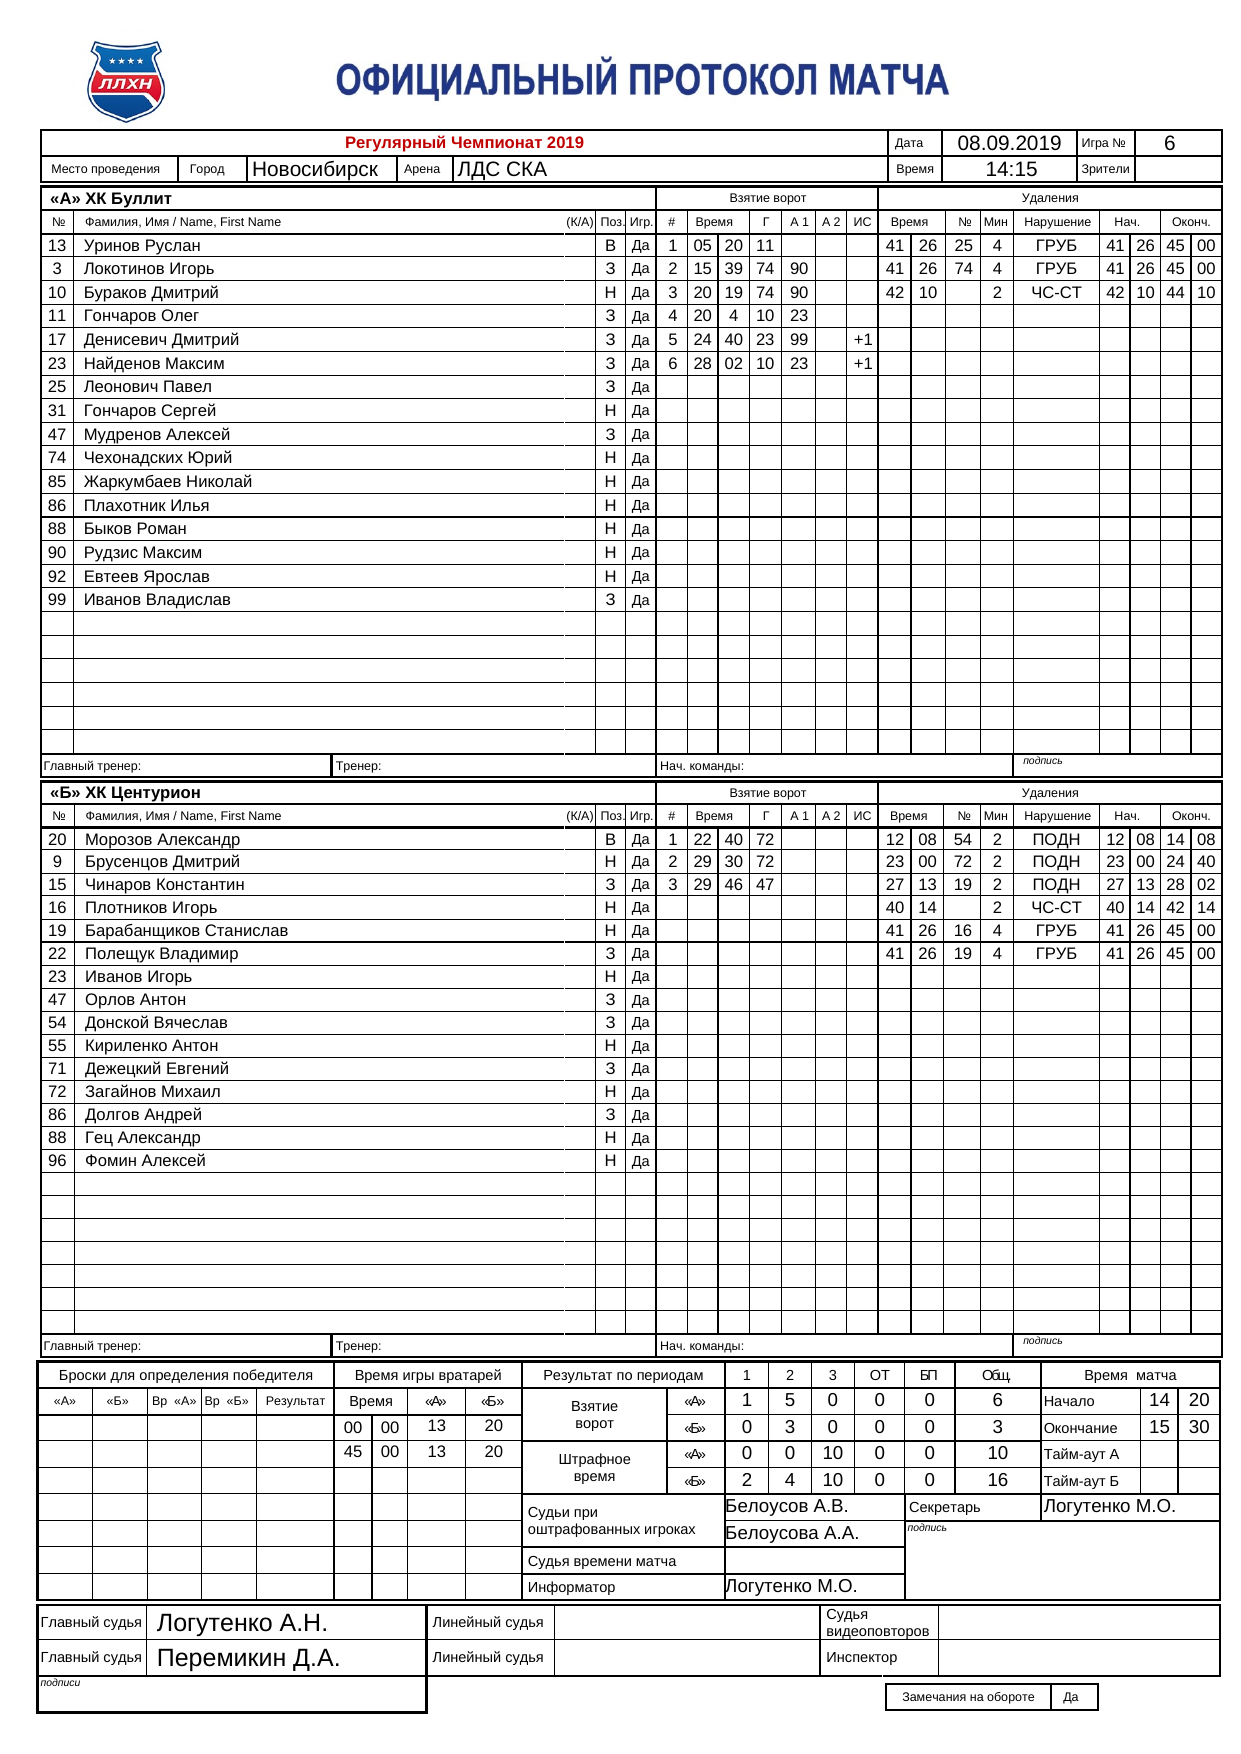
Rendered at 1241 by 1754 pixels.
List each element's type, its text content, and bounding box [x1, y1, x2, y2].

table_cell Взятие ворот [523, 1389, 666, 1440]
table_cell 26 [1131, 943, 1160, 964]
table_cell [816, 850, 846, 872]
table_cell [148, 1441, 201, 1467]
table_cell [596, 1288, 625, 1310]
table_cell [42, 612, 73, 634]
table_cell [719, 920, 749, 941]
table_cell Рудзис Максим [74, 541, 564, 564]
table_cell Тайм-аут Б [1042, 1468, 1140, 1493]
table_cell Дежецкий Евгений [75, 1058, 564, 1079]
table_cell [1014, 446, 1099, 469]
table_cell 00 [373, 1416, 407, 1440]
table_cell [42, 1242, 74, 1264]
table_cell А 2 [816, 211, 846, 233]
table_cell [74, 612, 564, 634]
table_cell 40 [879, 896, 910, 918]
table_cell [946, 328, 980, 351]
table_cell 10 [1131, 281, 1160, 303]
table_cell Главный судья [39, 1606, 146, 1639]
table_cell 45 [1161, 257, 1190, 280]
table_cell [719, 1265, 749, 1287]
table_cell [750, 636, 781, 658]
table_cell 74 [750, 281, 781, 303]
table_cell [1179, 1468, 1219, 1493]
table_header 2 [769, 1363, 811, 1387]
table_cell [912, 612, 945, 634]
table_cell [719, 683, 749, 706]
table_cell [782, 1242, 815, 1264]
table_cell [1131, 1058, 1160, 1079]
table_cell 22 [688, 829, 717, 849]
table_cell 88 [42, 1127, 74, 1149]
table_cell [750, 376, 781, 398]
table_cell [847, 1196, 877, 1218]
table_cell [565, 920, 595, 941]
table_cell З [596, 376, 625, 398]
table_cell [726, 1548, 904, 1573]
table_cell [1100, 1196, 1129, 1218]
table_cell 45 [1161, 920, 1190, 941]
table_cell [93, 1416, 147, 1440]
table_cell [782, 1012, 815, 1033]
table_cell [946, 636, 980, 658]
table_cell [74, 707, 564, 729]
table_cell 00 [373, 1441, 407, 1467]
table_cell [1100, 1150, 1129, 1172]
table_cell [847, 1127, 877, 1149]
table_cell [847, 896, 877, 918]
table_cell [946, 588, 980, 611]
table_cell [565, 1035, 595, 1057]
table_cell [879, 494, 910, 516]
table_cell Донской Вячеслав [75, 1012, 564, 1033]
table_cell [657, 730, 687, 753]
table_cell Морозов Александр [75, 829, 564, 849]
table_cell [816, 707, 846, 729]
table_cell [912, 1265, 943, 1287]
table_cell [39, 1521, 92, 1546]
table_cell [1131, 1242, 1160, 1264]
table_cell [1192, 305, 1221, 327]
table_cell [1192, 1219, 1221, 1241]
table_cell 0 [855, 1415, 904, 1440]
table_cell [847, 1104, 877, 1126]
table_cell [1014, 966, 1099, 987]
table_cell 27 [1100, 874, 1129, 895]
table_cell Да [626, 943, 655, 964]
table_cell [816, 636, 846, 658]
table_cell [1161, 494, 1190, 516]
table_cell [946, 565, 980, 587]
table_cell [565, 235, 595, 256]
table_cell [1192, 565, 1221, 587]
table_cell [944, 1081, 980, 1103]
table_header «А» ХК Буллит [42, 188, 655, 209]
table_cell [626, 1196, 655, 1218]
table_cell 0 [726, 1415, 768, 1440]
table_cell 26 [912, 943, 943, 964]
table_cell [981, 1265, 1013, 1287]
table_cell [912, 730, 945, 753]
table_cell 90 [782, 281, 815, 303]
table_cell 74 [42, 446, 73, 469]
table_cell [944, 1265, 980, 1287]
table_cell [816, 943, 846, 964]
table_cell [816, 730, 846, 753]
table_cell [626, 1288, 655, 1310]
table_cell [688, 989, 717, 1011]
table_cell [944, 1288, 980, 1310]
table_cell 72 [750, 850, 781, 872]
table_cell 4 [981, 235, 1013, 256]
table_cell 54 [944, 829, 980, 849]
table_cell Секретарь [906, 1495, 1040, 1520]
table_cell [626, 730, 655, 753]
table_cell 24 [688, 328, 717, 351]
table_cell [148, 1468, 201, 1493]
table_cell [688, 1012, 717, 1033]
table_cell 74 [750, 257, 781, 280]
table_cell Нач. команды: [657, 1335, 1012, 1356]
table_cell [879, 1288, 910, 1310]
table_cell [719, 966, 749, 987]
table_cell [1131, 1288, 1160, 1310]
table_cell подпись [1014, 1335, 1221, 1356]
table_cell [847, 636, 877, 658]
table_cell [688, 470, 717, 493]
table_cell [688, 730, 717, 753]
table_cell З [596, 874, 625, 895]
table_cell [879, 659, 910, 682]
table_cell [1192, 636, 1221, 658]
table_cell [879, 518, 910, 540]
table_cell [42, 659, 73, 682]
table_cell [750, 1288, 781, 1310]
table_cell [657, 612, 687, 634]
table_cell 90 [42, 541, 73, 564]
table_cell Логутенко М.О. [1042, 1495, 1219, 1520]
table_header 6 [1136, 131, 1221, 155]
table_cell [879, 352, 910, 374]
table_cell [879, 565, 910, 587]
table_cell [1161, 588, 1190, 611]
table_cell 3 [657, 281, 687, 303]
table_cell 4 [657, 305, 687, 327]
table_header ОТ [855, 1363, 904, 1387]
table_cell [688, 1196, 717, 1218]
table_cell [912, 966, 943, 987]
table_cell [912, 1104, 943, 1126]
table_cell 13 [1131, 874, 1160, 895]
table_cell [912, 1058, 943, 1079]
table_cell [688, 1173, 717, 1195]
table_cell 86 [42, 494, 73, 516]
table_cell [750, 943, 781, 964]
table_cell [816, 683, 846, 706]
table_cell [565, 850, 595, 872]
table_cell 12 [1100, 829, 1129, 849]
table_cell [946, 541, 980, 564]
table_cell [565, 470, 595, 493]
table_cell [657, 1173, 687, 1195]
table_cell [1161, 966, 1190, 987]
table_cell [1100, 1242, 1129, 1264]
table_cell [657, 1219, 687, 1241]
table_cell [879, 730, 910, 753]
table_cell [847, 1035, 877, 1057]
table_cell [944, 989, 980, 1011]
table_cell 25 [946, 235, 980, 256]
table_cell [1014, 565, 1099, 587]
table_cell [1100, 730, 1129, 753]
table_cell 20 [1179, 1389, 1219, 1413]
table_cell [1131, 1104, 1160, 1126]
table_cell [879, 541, 910, 564]
table_cell [657, 1058, 687, 1079]
table_cell [782, 636, 815, 658]
table_cell [657, 1265, 687, 1287]
table_cell 13 [42, 235, 73, 256]
table_cell [750, 1311, 781, 1333]
table_cell [981, 565, 1013, 587]
table_cell [688, 446, 717, 469]
table_cell [719, 1104, 749, 1126]
table_cell [1179, 1441, 1219, 1467]
table_cell [981, 423, 1013, 445]
table_cell Окончание [1042, 1415, 1140, 1440]
table_cell «А» [668, 1389, 724, 1413]
table_cell [42, 730, 73, 753]
table_cell [782, 1150, 815, 1172]
table_cell 41 [1100, 235, 1129, 256]
table_header Время матча [1042, 1363, 1219, 1387]
table_cell [257, 1494, 333, 1520]
table_cell [596, 1173, 625, 1195]
table_cell [657, 470, 687, 493]
table_cell [847, 541, 877, 564]
table_cell [782, 235, 815, 256]
table_cell [657, 1150, 687, 1172]
table_cell [847, 1173, 877, 1195]
table_cell [939, 1606, 1219, 1639]
table_cell [782, 612, 815, 634]
table_cell [1100, 636, 1129, 658]
table_cell [782, 470, 815, 493]
table_cell [946, 707, 980, 729]
table_cell [719, 1150, 749, 1172]
table_cell [1192, 518, 1221, 540]
table_cell 00 [1192, 257, 1221, 280]
table_cell [912, 1311, 943, 1333]
table_cell [912, 565, 945, 587]
table_cell 4 [981, 943, 1013, 964]
table_cell 19 [944, 874, 980, 895]
table_cell [883, 1677, 1220, 1681]
table_cell 6 [657, 352, 687, 374]
table_cell Н [596, 850, 625, 872]
table_cell [981, 328, 1013, 351]
table_cell Инспектор [821, 1640, 938, 1675]
table_cell [719, 707, 749, 729]
table_cell [1014, 470, 1099, 493]
table_cell [816, 494, 846, 516]
table_cell Штрафное время [523, 1442, 666, 1493]
table_cell [847, 423, 877, 445]
table_cell [1161, 1058, 1190, 1079]
table_cell [879, 423, 910, 445]
table_cell 3 [956, 1415, 1040, 1440]
table_cell Судьи при оштрафованных игроках [523, 1495, 724, 1546]
table_cell [657, 1196, 687, 1218]
table_cell [1100, 376, 1129, 398]
table_cell [148, 1521, 201, 1546]
table_cell [1161, 1242, 1190, 1264]
table_cell 0 [769, 1442, 811, 1467]
table_cell Поз. [596, 805, 625, 826]
table_cell Н [596, 281, 625, 303]
table_cell Да [626, 565, 655, 587]
table_cell [1141, 1468, 1177, 1493]
table_cell ПОДН [1014, 829, 1099, 849]
table_cell 99 [782, 328, 815, 351]
table_cell Да [626, 399, 655, 422]
table_cell [981, 376, 1013, 398]
table_cell 20 [466, 1416, 521, 1440]
table_cell Полещук Владимир [75, 943, 564, 964]
table_cell [688, 707, 717, 729]
table_cell [816, 1196, 846, 1218]
table_cell [1100, 659, 1129, 682]
table_cell [719, 1058, 749, 1079]
table_cell [879, 1196, 910, 1218]
table_cell 0 [905, 1468, 954, 1493]
table_cell Да [626, 896, 655, 918]
table_cell [1192, 1196, 1221, 1218]
table_cell 2 [657, 850, 687, 872]
table_cell [1192, 1311, 1221, 1333]
table_cell [1100, 1104, 1129, 1126]
table_cell [816, 565, 846, 587]
table_cell [1192, 470, 1221, 493]
table_cell [847, 612, 877, 634]
table_cell Да [626, 470, 655, 493]
table_cell 26 [1131, 920, 1160, 941]
table_cell [944, 1242, 980, 1264]
table_cell [39, 1547, 92, 1573]
table_cell [816, 1219, 846, 1241]
table_cell [688, 636, 717, 658]
table_cell [1161, 1127, 1190, 1149]
table_header Дата [889, 131, 941, 155]
table_cell +1 [847, 352, 877, 374]
table_cell [1131, 1265, 1160, 1287]
table_cell [688, 683, 717, 706]
table_cell ИС [847, 805, 877, 826]
table_cell [1161, 707, 1190, 729]
table_cell Нарушение [1014, 805, 1099, 826]
table_cell [782, 1288, 815, 1310]
table_cell [335, 1494, 371, 1520]
table_cell [626, 1173, 655, 1195]
table_cell [912, 683, 945, 706]
table_cell 1 [726, 1389, 768, 1413]
table_cell Время [688, 805, 749, 826]
table_cell [981, 1173, 1013, 1195]
table_cell 29 [688, 874, 717, 895]
table_cell [719, 1311, 749, 1333]
table_cell [816, 352, 846, 374]
table_cell [1131, 588, 1160, 611]
table_cell ЧС-СТ [1014, 896, 1099, 918]
table_cell [596, 683, 625, 706]
table_cell Да [626, 328, 655, 351]
table_cell [1192, 1288, 1221, 1310]
table_cell [912, 423, 945, 445]
table_cell [750, 1173, 781, 1195]
table_cell [42, 1311, 74, 1333]
table_cell [688, 1127, 717, 1149]
table_cell [93, 1441, 147, 1467]
table_cell 14 [1141, 1389, 1177, 1413]
table_cell Оконч. [1161, 805, 1221, 826]
table_cell 85 [42, 470, 73, 493]
table_cell [1131, 1196, 1160, 1218]
table_cell Да [626, 829, 655, 849]
table_cell [596, 659, 625, 682]
table_cell [946, 518, 980, 540]
table_cell [879, 612, 910, 634]
table_cell [981, 305, 1013, 327]
table_cell [657, 518, 687, 540]
table_cell [257, 1416, 333, 1440]
table_cell 88 [42, 518, 73, 540]
table_cell 24 [1161, 850, 1190, 872]
table_cell [719, 423, 749, 445]
table_cell 26 [1131, 257, 1160, 280]
table_cell [565, 305, 595, 327]
table_cell [688, 1058, 717, 1079]
table_cell [750, 494, 781, 516]
table_cell [1161, 423, 1190, 445]
table_cell [408, 1547, 465, 1573]
table_cell [688, 896, 717, 918]
table_cell 42 [1100, 281, 1129, 303]
table_cell [335, 1521, 371, 1546]
table_cell Да [626, 966, 655, 987]
table_cell [847, 1242, 877, 1264]
table_cell [750, 470, 781, 493]
table_cell Плотников Игорь [75, 896, 564, 918]
table_cell [42, 1219, 74, 1241]
table_cell [847, 518, 877, 540]
table_cell [1131, 612, 1160, 634]
table_cell [335, 1468, 371, 1493]
table_cell 41 [1100, 943, 1129, 964]
table_cell 46 [719, 874, 749, 895]
table_cell Фомин Алексей [75, 1150, 564, 1172]
table_cell [1100, 518, 1129, 540]
table_cell Информатор [523, 1575, 724, 1599]
table_cell 05 [688, 235, 717, 256]
table_cell [946, 470, 980, 493]
table_cell 28 [1161, 874, 1190, 895]
table_cell [879, 1012, 910, 1033]
table_cell [1014, 352, 1099, 374]
table_cell Главный тренер: [42, 755, 330, 776]
table_cell [1192, 1265, 1221, 1287]
table_cell [946, 352, 980, 374]
table_cell 20 [719, 235, 749, 256]
table_cell [719, 588, 749, 611]
table_cell Да [626, 494, 655, 516]
table_cell 1 [657, 829, 687, 849]
table_cell [1014, 683, 1099, 706]
table_cell 14 [1192, 896, 1221, 918]
table_cell [750, 1150, 781, 1172]
table_cell [847, 1150, 877, 1172]
table_cell [335, 1574, 371, 1599]
table_cell [202, 1574, 256, 1599]
table_cell [879, 1150, 910, 1172]
table_cell [782, 1035, 815, 1057]
table_cell [981, 588, 1013, 611]
table_cell [1100, 1012, 1129, 1033]
table_cell [1131, 659, 1160, 682]
table_cell 29 [688, 850, 717, 872]
table_cell Игр. [626, 805, 655, 826]
table_cell 00 [1192, 943, 1221, 964]
table_cell [408, 1468, 465, 1493]
table_cell [879, 1311, 910, 1333]
table_cell 2 [657, 257, 687, 280]
table_cell [946, 730, 980, 753]
table_cell [1131, 636, 1160, 658]
table_cell [1192, 446, 1221, 469]
table_cell [782, 588, 815, 611]
table_cell [879, 1127, 910, 1149]
table_cell Леонович Павел [74, 376, 564, 398]
table_cell 23 [782, 305, 815, 327]
table_cell Игр. [626, 211, 655, 233]
table_cell 47 [42, 989, 74, 1011]
table_cell [688, 1219, 717, 1241]
table_header Взятие ворот [657, 188, 877, 209]
table_cell Гец Александр [75, 1127, 564, 1149]
table_header Замечания на обороте [887, 1685, 1050, 1709]
table_cell [626, 612, 655, 634]
table_cell [782, 399, 815, 422]
table_cell 19 [719, 281, 749, 303]
table_cell Н [596, 1127, 625, 1149]
table_cell [565, 612, 595, 634]
table_cell [75, 1173, 564, 1195]
table_cell [719, 1081, 749, 1103]
table_cell [912, 352, 945, 374]
table_cell [719, 943, 749, 964]
table_cell [981, 1058, 1013, 1079]
table_cell [750, 1104, 781, 1126]
table_cell [1014, 399, 1099, 422]
table_cell 23 [782, 352, 815, 374]
table_cell [944, 896, 980, 918]
table_cell [1192, 328, 1221, 351]
table_cell [657, 423, 687, 445]
table_cell [565, 829, 595, 849]
table_cell [408, 1521, 465, 1546]
table_cell [688, 1288, 717, 1310]
table_cell [782, 1196, 815, 1218]
table_cell 40 [1100, 896, 1129, 918]
table_cell [816, 1173, 846, 1195]
table_cell [1192, 1104, 1221, 1126]
table_cell [1192, 376, 1221, 398]
table_cell [782, 1173, 815, 1195]
table_cell [981, 683, 1013, 706]
table_cell З [596, 352, 625, 374]
table_cell «А» [668, 1442, 724, 1467]
table_cell [912, 305, 945, 327]
table_cell 2 [981, 281, 1013, 303]
table_cell [202, 1441, 256, 1467]
table_cell [782, 494, 815, 516]
table_cell Иванов Владислав [74, 588, 564, 611]
table_cell [657, 707, 687, 729]
table_cell [847, 376, 877, 398]
table_cell [596, 1242, 625, 1264]
table_cell З [596, 1104, 625, 1126]
table_cell # [657, 805, 687, 826]
table_cell Судья видеоповторов [821, 1606, 938, 1639]
table_cell [816, 874, 846, 895]
table_cell [719, 636, 749, 658]
table_cell [688, 423, 717, 445]
table_cell Белоусова А.А. [726, 1521, 904, 1546]
table_cell Да [626, 257, 655, 280]
table_cell [816, 518, 846, 540]
table_cell [1100, 1081, 1129, 1103]
table_cell [1131, 423, 1160, 445]
table_cell [750, 1012, 781, 1033]
table_cell 40 [1192, 850, 1221, 872]
table_cell [782, 707, 815, 729]
table_cell [816, 989, 846, 1011]
table_cell [944, 1173, 980, 1195]
table_cell [1131, 730, 1160, 753]
table_cell [596, 730, 625, 753]
table_cell [847, 1288, 877, 1310]
table_cell [596, 1196, 625, 1218]
table_cell 0 [855, 1389, 904, 1413]
table_cell 28 [688, 352, 717, 374]
table_cell [1131, 683, 1160, 706]
table_cell [1192, 989, 1221, 1011]
table_cell [879, 1058, 910, 1079]
table_cell «А» [39, 1389, 92, 1413]
table_cell [466, 1574, 521, 1599]
table_cell [93, 1521, 147, 1546]
table_cell [750, 399, 781, 422]
table_cell Плахотник Илья [74, 494, 564, 516]
table_cell А 2 [816, 805, 846, 826]
table_cell [847, 1311, 877, 1333]
table_cell 20 [42, 829, 74, 849]
table_cell Мин [981, 211, 1013, 233]
table_cell [879, 446, 910, 469]
table_cell [816, 829, 846, 849]
table_cell 00 [335, 1416, 371, 1440]
table_cell [816, 1311, 846, 1333]
table_cell Жаркумбаев Николай [74, 470, 564, 493]
table_cell [1100, 305, 1129, 327]
table_cell [1161, 399, 1190, 422]
table_cell [657, 1012, 687, 1033]
table_cell [466, 1494, 521, 1520]
table_cell [1131, 1173, 1160, 1195]
table_cell [782, 376, 815, 398]
table_cell [657, 1035, 687, 1057]
table_cell [408, 1574, 465, 1599]
table_cell 2 [981, 850, 1013, 872]
table_cell [816, 1058, 846, 1079]
table_cell [688, 943, 717, 964]
table_cell [939, 1640, 1219, 1675]
table_cell [1014, 612, 1099, 634]
table_cell [1161, 989, 1190, 1011]
table_cell [1014, 494, 1099, 516]
table_cell [879, 636, 910, 658]
table_cell [879, 588, 910, 611]
table_cell [847, 829, 877, 849]
table_cell [626, 1311, 655, 1333]
table_cell [565, 874, 595, 895]
table_cell [816, 920, 846, 941]
table_cell [1161, 1311, 1190, 1333]
table_cell 5 [657, 328, 687, 351]
table_cell [1100, 1219, 1129, 1241]
table_cell 99 [42, 588, 73, 611]
table_cell Вр «А» [148, 1389, 201, 1413]
table_cell [1100, 612, 1129, 634]
table_cell [1100, 1311, 1129, 1333]
table_cell Уринов Руслан [74, 235, 564, 256]
table_cell [879, 707, 910, 729]
table_cell [847, 683, 877, 706]
table_cell 02 [719, 352, 749, 374]
table_cell [1161, 1265, 1190, 1287]
table_cell [555, 1606, 819, 1639]
table_cell З [596, 305, 625, 327]
table_cell [879, 989, 910, 1011]
table_cell [657, 1242, 687, 1264]
table_cell 42 [1161, 896, 1190, 918]
table_cell Да [626, 305, 655, 327]
table_cell 4 [719, 305, 749, 327]
table_cell [750, 707, 781, 729]
table_cell [688, 1104, 717, 1126]
table_cell [1192, 1242, 1221, 1264]
table_cell 2 [981, 829, 1013, 849]
table_cell [719, 470, 749, 493]
table_cell 00 [912, 850, 943, 872]
table_cell Да [626, 446, 655, 469]
table_cell [1192, 494, 1221, 516]
table_cell [1161, 1288, 1190, 1310]
table_cell [565, 257, 595, 280]
table_cell Да [626, 541, 655, 564]
table_cell [688, 612, 717, 634]
table_cell [688, 494, 717, 516]
table_cell [626, 1242, 655, 1264]
table_cell [1014, 636, 1099, 658]
table_cell 13 [912, 874, 943, 895]
table_cell [565, 1173, 595, 1195]
table_cell [1192, 683, 1221, 706]
table_cell «Б» [668, 1415, 724, 1440]
table_cell Да [626, 1058, 655, 1079]
table_cell [847, 1012, 877, 1033]
table_cell [657, 565, 687, 587]
table_header Игра № [1078, 131, 1134, 155]
picture [5, 28, 1179, 129]
table_cell «Б » [466, 1389, 521, 1413]
table_cell Зрители [1078, 157, 1134, 181]
table_cell [816, 541, 846, 564]
table_header Регулярный Чемпионат 2019 [42, 131, 887, 155]
table_cell [657, 494, 687, 516]
table_cell [565, 588, 595, 611]
table_cell Загайнов Михаил [75, 1081, 564, 1103]
table_cell 15 [688, 257, 717, 280]
table_cell 47 [750, 874, 781, 895]
table_cell Фамилия, Имя / Name, First Name [75, 805, 565, 826]
table_cell [1161, 305, 1190, 327]
table_cell [1100, 1288, 1129, 1310]
table_cell [75, 1196, 564, 1218]
table_cell 39 [719, 257, 749, 280]
table_cell № [946, 211, 980, 233]
table_cell [75, 1311, 564, 1333]
table_cell Линейный судья [428, 1606, 554, 1639]
table_cell [1192, 730, 1221, 753]
table_cell [847, 399, 877, 422]
table_cell [879, 1081, 910, 1103]
table_cell [1100, 446, 1129, 469]
table_cell [688, 1035, 717, 1057]
table_cell 20 [466, 1441, 521, 1467]
table_cell [847, 707, 877, 729]
table_cell [782, 989, 815, 1011]
table_cell Поз. [596, 211, 625, 233]
table_cell [912, 1219, 943, 1241]
table_cell [782, 920, 815, 941]
table_cell З [596, 1012, 625, 1033]
table_cell 02 [1192, 874, 1221, 895]
table_cell [946, 446, 980, 469]
table_cell № [944, 805, 980, 826]
table_cell [42, 1265, 74, 1287]
table_cell [565, 1265, 595, 1287]
table_cell [719, 1173, 749, 1195]
table_cell Бураков Дмитрий [74, 281, 564, 303]
table_cell [39, 1468, 92, 1493]
table_cell [565, 730, 595, 753]
table_cell [847, 1058, 877, 1079]
table_cell 16 [956, 1468, 1040, 1493]
table_cell [912, 1081, 943, 1103]
table_cell [750, 423, 781, 445]
table_cell [879, 1104, 910, 1126]
table_cell [1131, 352, 1160, 374]
table_cell [1014, 1127, 1099, 1149]
table_cell Да [626, 235, 655, 256]
table_cell № [42, 211, 73, 233]
table_header Время игры вратарей [335, 1363, 521, 1387]
table_cell [816, 470, 846, 493]
table_cell 20 [688, 305, 717, 327]
table_cell [847, 966, 877, 987]
table_cell 19 [42, 920, 74, 941]
table_cell Главный тренер: [42, 1335, 330, 1356]
table_cell 13 [408, 1441, 465, 1467]
table_cell [565, 281, 595, 303]
table_cell [1014, 1150, 1099, 1172]
table_cell [565, 1012, 595, 1033]
table_cell Да [626, 376, 655, 398]
table_cell 00 [1192, 920, 1221, 941]
table_cell (К/А) [565, 805, 595, 826]
table_cell [1161, 1196, 1190, 1218]
table_cell 45 [1161, 943, 1190, 964]
table_cell [596, 1219, 625, 1241]
table_cell [879, 966, 910, 987]
table_cell 41 [1100, 257, 1129, 280]
table_cell [981, 1081, 1013, 1103]
table_cell [657, 1127, 687, 1149]
table_cell [847, 730, 877, 753]
table_cell 13 [408, 1416, 465, 1440]
table_cell [750, 659, 781, 682]
table_cell Да [626, 1127, 655, 1149]
table_cell [1192, 352, 1221, 374]
table_cell [42, 1288, 74, 1310]
table_cell [1014, 1242, 1099, 1264]
table_cell Да [626, 989, 655, 1011]
table_cell Да [626, 518, 655, 540]
table_cell [39, 1441, 92, 1467]
table_cell [565, 659, 595, 682]
table_cell # [657, 211, 687, 233]
table_cell Долгов Андрей [75, 1104, 564, 1126]
table_cell [565, 494, 595, 516]
table_cell З [596, 423, 625, 445]
table_cell [944, 1035, 980, 1057]
table_cell [1192, 612, 1221, 634]
table_cell [657, 446, 687, 469]
table_cell 23 [1100, 850, 1129, 872]
table_cell [879, 1035, 910, 1057]
table_cell [596, 612, 625, 634]
table_cell Перемикин Д.А. [147, 1640, 425, 1675]
table_cell [626, 683, 655, 706]
table_cell [466, 1521, 521, 1546]
table_cell [816, 235, 846, 256]
table_cell [1131, 1219, 1160, 1241]
table_cell [816, 399, 846, 422]
table_cell [981, 541, 1013, 564]
table_cell [782, 446, 815, 469]
table_cell [981, 1104, 1013, 1126]
table_cell ГРУБ [1014, 920, 1099, 941]
table_cell [75, 1242, 564, 1264]
table_cell Да [626, 1104, 655, 1126]
table_cell Время [889, 157, 941, 181]
table_cell [1141, 1441, 1177, 1467]
table_cell [946, 281, 980, 303]
table_cell Да [626, 1150, 655, 1172]
table_cell 23 [750, 328, 781, 351]
table_cell ГРУБ [1014, 235, 1099, 256]
table_cell [847, 850, 877, 872]
table_cell [847, 1265, 877, 1287]
table_cell [1131, 565, 1160, 587]
table_cell [596, 1311, 625, 1333]
table_cell [74, 683, 564, 706]
table_cell [782, 518, 815, 540]
table_cell [879, 470, 910, 493]
table_cell 30 [719, 850, 749, 872]
table_cell ЧС-СТ [1014, 281, 1099, 303]
table_cell 54 [42, 1012, 74, 1033]
table_cell [1161, 1012, 1190, 1033]
table_cell [1161, 612, 1190, 634]
table_cell [626, 636, 655, 658]
table_cell [912, 1127, 943, 1149]
table_cell [981, 1219, 1013, 1241]
table_cell [565, 1058, 595, 1079]
table_cell 16 [944, 920, 980, 941]
table_cell Н [596, 399, 625, 422]
table_cell 6 [956, 1389, 1040, 1413]
table_cell [93, 1574, 147, 1599]
table_cell Мин [981, 805, 1013, 826]
table_cell 41 [879, 943, 910, 964]
table_cell Нарушение [1014, 211, 1099, 233]
table_cell Локотинов Игорь [74, 257, 564, 280]
table_cell [1161, 730, 1190, 753]
table_cell Н [596, 518, 625, 540]
table_cell [1161, 470, 1190, 493]
table_cell 5 [769, 1389, 811, 1413]
table_cell [1131, 541, 1160, 564]
table_cell [1014, 989, 1099, 1011]
table_cell Фамилия, Имя / Name, First Name [74, 211, 565, 233]
table_cell [1131, 1311, 1160, 1333]
table_cell 3 [657, 874, 687, 895]
table_cell [1192, 1058, 1221, 1079]
table_cell [657, 659, 687, 682]
table_cell 12 [879, 829, 910, 849]
table_cell [1014, 1219, 1099, 1241]
table_cell ГРУБ [1014, 257, 1099, 280]
table_cell [1014, 1311, 1099, 1333]
table_cell 08 [1131, 829, 1160, 849]
table_cell [946, 659, 980, 682]
table_cell [719, 612, 749, 634]
table_header Общ. [956, 1363, 1040, 1387]
table_cell [946, 399, 980, 422]
table_cell Н [596, 1150, 625, 1172]
table_header 3 [812, 1363, 854, 1387]
table_cell 55 [42, 1035, 74, 1057]
table_cell [1131, 1127, 1160, 1149]
table_cell [719, 565, 749, 587]
table_cell 92 [42, 565, 73, 587]
table_cell 2 [981, 874, 1013, 895]
table_cell [1192, 707, 1221, 729]
table_cell [257, 1441, 333, 1467]
table_cell [1161, 518, 1190, 540]
table_cell [1014, 730, 1099, 753]
table_cell З [596, 1058, 625, 1079]
table_cell [816, 1081, 846, 1103]
table_cell [816, 588, 846, 611]
table_cell [1192, 659, 1221, 682]
table_cell [944, 1219, 980, 1241]
table_cell [750, 565, 781, 587]
table_cell [1192, 1035, 1221, 1057]
table_cell [1014, 1196, 1099, 1218]
table_cell Кириленко Антон [75, 1035, 564, 1057]
table_cell [847, 281, 877, 303]
table_cell [1192, 966, 1221, 987]
table_cell 14 [912, 896, 943, 918]
table_cell Найденов Максим [74, 352, 564, 374]
table_header Взятие ворот [657, 783, 877, 803]
table_cell [847, 943, 877, 964]
table_cell [750, 541, 781, 564]
table_cell [847, 446, 877, 469]
table_cell Да [626, 1035, 655, 1057]
table_cell [847, 920, 877, 941]
table_cell [847, 494, 877, 516]
table_cell [946, 423, 980, 445]
table_cell [750, 612, 781, 634]
table_cell [782, 730, 815, 753]
table_cell Да [626, 588, 655, 611]
table_cell [657, 1288, 687, 1310]
table_cell [1131, 305, 1160, 327]
table_cell [1100, 328, 1129, 351]
table_cell [816, 612, 846, 634]
table_cell [879, 1219, 910, 1241]
table_cell [565, 565, 595, 587]
table_cell [1161, 1173, 1190, 1195]
table_cell [39, 1494, 92, 1520]
table_cell [981, 399, 1013, 422]
table_cell +1 [847, 328, 877, 351]
table_cell [912, 707, 945, 729]
table_cell [565, 896, 595, 918]
table_cell [626, 659, 655, 682]
table_cell 0 [905, 1389, 954, 1413]
table_cell 08 [1192, 829, 1221, 849]
table_cell [1014, 1265, 1099, 1287]
table_cell [750, 588, 781, 611]
table_cell [816, 376, 846, 398]
table_cell 44 [1161, 281, 1190, 303]
table_cell [719, 1242, 749, 1264]
table_cell [148, 1547, 201, 1573]
table_cell [1161, 1219, 1190, 1241]
table_cell 0 [726, 1442, 768, 1467]
table_cell [688, 1081, 717, 1103]
table_cell Тайм-аут А [1042, 1441, 1140, 1467]
table_cell 0 [855, 1468, 904, 1493]
table_cell Главный судья [39, 1640, 146, 1675]
table_cell [782, 966, 815, 987]
table_cell 26 [1131, 235, 1160, 256]
table_cell [750, 1058, 781, 1079]
table_cell [946, 612, 980, 634]
table_cell 10 [912, 281, 945, 303]
table_cell [879, 305, 910, 327]
table_cell [1131, 989, 1160, 1011]
table_cell [1014, 305, 1099, 327]
table_cell [912, 376, 945, 398]
table_cell [202, 1416, 256, 1440]
table_cell Время [335, 1389, 407, 1413]
table_cell Н [596, 470, 625, 493]
table_cell [750, 1127, 781, 1149]
table_cell [596, 1265, 625, 1287]
table_cell [688, 399, 717, 422]
table_cell [750, 1242, 781, 1264]
table_cell [782, 541, 815, 564]
table_cell [1014, 541, 1099, 564]
table_cell В [596, 235, 625, 256]
table_cell 00 [1131, 850, 1160, 872]
table_cell А 1 [782, 805, 815, 826]
table_cell 4 [981, 257, 1013, 280]
table_cell [657, 920, 687, 941]
table_cell Да [626, 920, 655, 941]
table_cell [688, 376, 717, 398]
table_cell Тренер: [333, 755, 655, 776]
table_cell [75, 1288, 564, 1310]
table_cell [719, 896, 749, 918]
table_cell [373, 1547, 407, 1573]
table_cell [1131, 446, 1160, 469]
table_cell Да [626, 1081, 655, 1103]
table_cell [1136, 157, 1221, 181]
table_cell 40 [719, 829, 749, 849]
table_cell [944, 1127, 980, 1149]
table_cell А 1 [782, 211, 815, 233]
table_cell [912, 1196, 943, 1218]
table_cell [912, 494, 945, 516]
table_cell Время [879, 805, 943, 826]
table_cell [816, 1242, 846, 1264]
table_cell [816, 1288, 846, 1310]
table_cell подписи [39, 1677, 425, 1711]
table_cell [1161, 1035, 1190, 1057]
table_cell [981, 1150, 1013, 1172]
table_cell [75, 1265, 564, 1287]
table_cell [981, 612, 1013, 634]
table_cell [981, 1196, 1013, 1218]
table_header 08.09.2019 [943, 131, 1076, 155]
table_cell [750, 966, 781, 987]
table_cell 2 [981, 896, 1013, 918]
table_cell «А» [408, 1389, 465, 1413]
table_cell 72 [750, 829, 781, 849]
table_cell Результат [257, 1389, 333, 1413]
table_cell [565, 541, 595, 564]
table_cell 11 [42, 305, 73, 327]
table_cell [750, 518, 781, 540]
table_cell ИС [847, 211, 877, 233]
table_cell [1192, 588, 1221, 611]
table_cell [1131, 399, 1160, 422]
table_cell 26 [912, 920, 943, 941]
table_cell [565, 1288, 595, 1310]
table_cell 0 [905, 1415, 954, 1440]
table_cell [750, 1219, 781, 1241]
table_cell [719, 494, 749, 516]
table_cell [847, 470, 877, 493]
table_cell [750, 920, 781, 941]
table_cell [1014, 1104, 1099, 1126]
table_cell [39, 1416, 92, 1440]
table_cell [847, 1081, 877, 1103]
table_cell [466, 1547, 521, 1573]
table_cell [1014, 659, 1099, 682]
table_cell З [596, 328, 625, 351]
table_cell [981, 659, 1013, 682]
table_cell 10 [812, 1468, 854, 1493]
table_cell [1014, 1012, 1099, 1033]
table_cell Г [750, 211, 781, 233]
table_cell [719, 1127, 749, 1149]
table_header БП [905, 1363, 954, 1387]
table_cell [1131, 470, 1160, 493]
table_cell [1014, 707, 1099, 729]
table_cell [782, 874, 815, 895]
table_cell [946, 494, 980, 516]
table_cell [847, 874, 877, 895]
table_cell Новосибирск [248, 157, 396, 181]
table_cell [1131, 1035, 1160, 1057]
table_cell [847, 1219, 877, 1241]
table_cell 41 [879, 257, 910, 280]
table_cell [981, 518, 1013, 540]
table_cell 27 [879, 874, 910, 895]
table_cell [565, 636, 595, 658]
table_cell Время [688, 211, 749, 233]
table_cell [1100, 1058, 1129, 1079]
table_cell [565, 966, 595, 987]
table_cell [912, 1150, 943, 1172]
table_cell «Б» [668, 1468, 724, 1493]
table_cell [981, 494, 1013, 516]
table_cell 30 [1179, 1415, 1219, 1440]
table_cell [657, 1104, 687, 1126]
table_cell [1131, 1081, 1160, 1103]
table_cell [782, 659, 815, 682]
table_cell [944, 1150, 980, 1172]
table_cell Место проведения [42, 157, 177, 181]
table_cell 0 [905, 1442, 954, 1467]
table_cell [42, 636, 73, 658]
table_cell [626, 1219, 655, 1241]
table_cell [626, 1265, 655, 1287]
table_cell [782, 1127, 815, 1149]
table_cell [93, 1494, 147, 1520]
table_cell [74, 636, 564, 658]
table_cell 47 [42, 423, 73, 445]
table_cell [981, 707, 1013, 729]
table_cell [750, 683, 781, 706]
table_cell Н [596, 541, 625, 564]
table_cell [1100, 399, 1129, 422]
table_cell [202, 1521, 256, 1546]
table_cell 16 [42, 896, 74, 918]
table_cell ПОДН [1014, 874, 1099, 895]
table_cell [912, 1035, 943, 1057]
table_cell [148, 1494, 201, 1520]
table_cell Иванов Игорь [75, 966, 564, 987]
table_cell [816, 1127, 846, 1149]
table_cell [1100, 1127, 1129, 1149]
table_cell [1161, 683, 1190, 706]
table_cell [565, 328, 595, 351]
table_cell [1131, 1150, 1160, 1172]
table_cell [688, 588, 717, 611]
table_cell [565, 1150, 595, 1172]
table_cell Н [596, 565, 625, 587]
table_cell [565, 1104, 595, 1126]
table_cell [657, 541, 687, 564]
table_cell [1100, 1173, 1129, 1195]
table_cell 42 [879, 281, 910, 303]
table_cell [565, 352, 595, 374]
table_cell [565, 1219, 595, 1241]
table_cell [782, 1081, 815, 1103]
table_cell [657, 376, 687, 398]
table_cell Орлов Антон [75, 989, 564, 1011]
table_cell Н [596, 966, 625, 987]
table_cell [750, 989, 781, 1011]
table_cell [879, 1173, 910, 1195]
table_cell Г [750, 805, 781, 826]
table_cell 2 [726, 1468, 768, 1493]
table_cell 11 [750, 235, 781, 256]
table_cell [816, 1012, 846, 1033]
table_cell [1192, 423, 1221, 445]
table_cell [750, 1265, 781, 1287]
table_cell [1100, 423, 1129, 445]
table_cell 86 [42, 1104, 74, 1126]
table_cell [42, 1173, 74, 1195]
table_cell З [596, 257, 625, 280]
table_cell [565, 518, 595, 540]
table_cell [1014, 1035, 1099, 1057]
table_cell [816, 1150, 846, 1172]
table_cell [847, 235, 877, 256]
table_cell [688, 1265, 717, 1287]
table_cell Вр «Б» [202, 1389, 256, 1413]
table_cell [816, 1035, 846, 1057]
table_cell [657, 943, 687, 964]
table_cell [1161, 1150, 1190, 1172]
table_cell [816, 281, 846, 303]
table_cell 40 [719, 328, 749, 351]
table_cell [466, 1468, 521, 1493]
table_cell 22 [42, 943, 74, 964]
table_cell 14:15 [943, 157, 1076, 181]
table_cell 25 [42, 376, 73, 398]
table_cell [782, 1219, 815, 1241]
table_cell [782, 943, 815, 964]
table_cell [335, 1547, 371, 1573]
table_cell [944, 1012, 980, 1033]
table_cell 10 [750, 352, 781, 374]
table_cell 10 [750, 305, 781, 327]
table_cell 14 [1161, 829, 1190, 849]
table_cell [912, 636, 945, 658]
table_cell [202, 1547, 256, 1573]
table_cell [202, 1494, 256, 1520]
table_cell 20 [688, 281, 717, 303]
table_cell «Б» [93, 1389, 147, 1413]
table_cell [981, 730, 1013, 753]
table_cell ГРУБ [1014, 943, 1099, 964]
table_cell [981, 470, 1013, 493]
table_cell 41 [879, 235, 910, 256]
table_cell З [596, 588, 625, 611]
table_cell 3 [42, 257, 73, 280]
table_cell Да [626, 874, 655, 895]
table_cell [565, 446, 595, 469]
table_cell [944, 1058, 980, 1079]
table_cell Да [626, 1012, 655, 1033]
table_cell [1131, 494, 1160, 516]
table_cell [688, 1150, 717, 1172]
table_cell [565, 943, 595, 964]
table_cell [912, 1173, 943, 1195]
table_cell [257, 1468, 333, 1493]
table_cell [657, 1081, 687, 1103]
table_cell [688, 518, 717, 540]
table_cell Тренер: [333, 1335, 655, 1356]
table_header Результат по периодам [523, 1363, 724, 1387]
table_cell [782, 683, 815, 706]
table_cell [847, 659, 877, 682]
table_cell [657, 636, 687, 658]
table_cell Да [626, 281, 655, 303]
table_cell [1100, 1035, 1129, 1057]
table_cell З [596, 943, 625, 964]
table_cell [39, 1574, 92, 1599]
table_cell [1192, 1081, 1221, 1103]
table_cell ПОДН [1014, 850, 1099, 872]
table_cell Денисевич Дмитрий [74, 328, 564, 351]
table_cell [1100, 966, 1129, 987]
table_cell 26 [912, 235, 945, 256]
table_cell Судья времени матча [523, 1548, 724, 1573]
table_cell [565, 399, 595, 422]
table_cell [1192, 541, 1221, 564]
table_cell Город [179, 157, 246, 181]
table_cell Время [879, 211, 945, 233]
table_cell [1131, 328, 1160, 351]
table_cell [750, 1081, 781, 1103]
table_cell 31 [42, 399, 73, 422]
table_cell Да [626, 850, 655, 872]
table_cell 9 [42, 850, 74, 872]
table_cell [408, 1494, 465, 1520]
table_cell 0 [812, 1415, 854, 1440]
table_cell [688, 659, 717, 682]
table_cell [944, 1311, 980, 1333]
table_cell [1100, 707, 1129, 729]
table_cell [847, 305, 877, 327]
table_cell [912, 541, 945, 564]
table_cell [816, 257, 846, 280]
table_cell [1192, 1127, 1221, 1149]
table_cell [1100, 989, 1129, 1011]
table_cell [626, 707, 655, 729]
table_cell [981, 1127, 1013, 1149]
table_cell [782, 1058, 815, 1079]
table_header Удаления [879, 188, 1221, 209]
table_cell [565, 683, 595, 706]
table_cell Гончаров Сергей [74, 399, 564, 422]
table_cell Линейный судья [428, 1640, 554, 1675]
table_cell [257, 1521, 333, 1546]
table_cell Логутенко А.Н. [147, 1606, 425, 1639]
table_cell [981, 1012, 1013, 1033]
table_cell Нач. [1100, 211, 1160, 233]
table_cell [1192, 399, 1221, 422]
table_cell [719, 989, 749, 1011]
table_cell [74, 659, 564, 682]
table_cell [944, 1196, 980, 1218]
table_cell Начало [1042, 1389, 1140, 1413]
table_cell [1161, 352, 1190, 374]
table_cell [657, 399, 687, 422]
table_cell 74 [946, 257, 980, 280]
table_cell [816, 896, 846, 918]
table_cell [1014, 518, 1099, 540]
table_cell [782, 1265, 815, 1287]
table_header «Б» ХК Центурион [42, 783, 655, 803]
table_cell Арена [398, 157, 452, 181]
table_cell [750, 730, 781, 753]
table_cell [912, 1012, 943, 1033]
table_cell Белоусов А.В. [726, 1495, 904, 1520]
table_cell [1014, 376, 1099, 398]
table_cell 3 [769, 1415, 811, 1440]
table_cell 15 [42, 874, 74, 895]
table_cell 00 [1192, 235, 1221, 256]
table_cell [912, 588, 945, 611]
table_cell 10 [42, 281, 73, 303]
table_header Да [1052, 1685, 1097, 1709]
table_cell 26 [912, 257, 945, 280]
table_cell Н [596, 896, 625, 918]
table_cell [816, 659, 846, 682]
table_cell [719, 1288, 749, 1310]
table_cell [944, 1104, 980, 1126]
table_header 1 [726, 1363, 768, 1387]
table_cell Мудренов Алексей [74, 423, 564, 445]
table_cell [373, 1468, 407, 1493]
table_cell [657, 989, 687, 1011]
table_cell [1100, 470, 1129, 493]
table_cell [946, 683, 980, 706]
table_cell [1161, 636, 1190, 658]
table_cell 96 [42, 1150, 74, 1172]
table_cell [750, 896, 781, 918]
table_cell 10 [1192, 281, 1221, 303]
table_cell 90 [782, 257, 815, 280]
table_cell [688, 966, 717, 987]
table_cell 10 [812, 1442, 854, 1467]
table_cell 23 [42, 352, 73, 374]
table_cell [847, 588, 877, 611]
table_cell [912, 328, 945, 351]
table_cell [565, 376, 595, 398]
table_cell Логутенко М.О. [726, 1575, 904, 1599]
table_cell [42, 707, 73, 729]
table_cell [816, 423, 846, 445]
table_cell [946, 305, 980, 327]
table_cell [847, 989, 877, 1011]
table_cell [1014, 1081, 1099, 1103]
table_cell [981, 1288, 1013, 1310]
table_cell [148, 1416, 201, 1440]
table_cell [981, 352, 1013, 374]
table_cell 17 [42, 328, 73, 351]
table_cell [750, 446, 781, 469]
table_cell 19 [944, 943, 980, 964]
table_cell [879, 376, 910, 398]
table_cell подпись [1014, 755, 1221, 776]
table_cell [879, 399, 910, 422]
table_cell [782, 829, 815, 849]
table_cell В [596, 829, 625, 849]
table_cell [688, 1311, 717, 1333]
table_cell [750, 1196, 781, 1218]
table_cell [719, 399, 749, 422]
table_cell 10 [956, 1442, 1040, 1467]
table_cell [1161, 541, 1190, 564]
table_cell [912, 470, 945, 493]
table_cell 45 [335, 1441, 371, 1467]
table_cell Н [596, 1035, 625, 1057]
table_cell [912, 399, 945, 422]
table_cell 4 [981, 920, 1013, 941]
table_cell [1161, 446, 1190, 469]
table_cell [782, 1104, 815, 1126]
table_header Броски для определения победителя [39, 1363, 333, 1387]
table_cell [688, 565, 717, 587]
table_cell [565, 423, 595, 445]
table_cell [816, 446, 846, 469]
table_cell [565, 1196, 595, 1218]
table_cell [93, 1547, 147, 1573]
table_cell [657, 1311, 687, 1333]
table_cell [782, 423, 815, 445]
table_cell [373, 1574, 407, 1599]
table_cell [719, 518, 749, 540]
table_cell [555, 1640, 819, 1675]
table_cell [688, 920, 717, 941]
table_cell Да [626, 423, 655, 445]
table_cell [565, 1127, 595, 1149]
table_cell 41 [879, 920, 910, 941]
table_cell [912, 1242, 943, 1264]
table_cell [75, 1219, 564, 1241]
table_cell [750, 1035, 781, 1057]
table_cell Чехонадских Юрий [74, 446, 564, 469]
table_cell [657, 896, 687, 918]
table_cell [981, 966, 1013, 987]
table_cell Гончаров Олег [74, 305, 564, 327]
table_cell 15 [1141, 1415, 1177, 1440]
table_cell [912, 989, 943, 1011]
table_cell [1100, 1265, 1129, 1287]
table_cell [912, 446, 945, 469]
table_cell Н [596, 1081, 625, 1103]
table_cell [816, 966, 846, 987]
table_cell [657, 588, 687, 611]
table_cell [1100, 352, 1129, 374]
table_cell [1131, 376, 1160, 398]
table_cell [847, 565, 877, 587]
table_cell Быков Роман [74, 518, 564, 540]
table_cell [879, 683, 910, 706]
table_cell [428, 1677, 882, 1711]
table_cell [944, 966, 980, 987]
table_cell [719, 1219, 749, 1241]
table_cell [1014, 1058, 1099, 1079]
table_cell [1131, 1012, 1160, 1033]
table_cell 72 [42, 1081, 74, 1103]
table_cell [719, 659, 749, 682]
table_cell № [42, 805, 74, 826]
table_cell [1100, 565, 1129, 587]
table_cell [816, 328, 846, 351]
table_cell [879, 1242, 910, 1264]
table_cell Н [596, 494, 625, 516]
table_cell [719, 1012, 749, 1033]
table_cell 08 [912, 829, 943, 849]
table_cell [565, 989, 595, 1011]
table_cell [1131, 518, 1160, 540]
table_cell [93, 1468, 147, 1493]
table_cell [782, 565, 815, 587]
table_cell [719, 730, 749, 753]
table_cell [782, 850, 815, 872]
table_cell [946, 376, 980, 398]
table_cell [816, 1104, 846, 1126]
table_cell [257, 1547, 333, 1573]
table_cell [1161, 1081, 1190, 1103]
table_cell [688, 541, 717, 564]
table_cell [981, 1311, 1013, 1333]
table_cell [1161, 1104, 1190, 1126]
table_cell [1192, 1173, 1221, 1195]
table_cell [879, 1265, 910, 1287]
table_cell [657, 966, 687, 987]
table_cell ЛДС СКА [454, 157, 887, 181]
table_cell [1161, 376, 1190, 398]
table_cell [1192, 1150, 1221, 1172]
table_cell Брусенцов Дмитрий [75, 850, 564, 872]
table_cell Оконч. [1161, 211, 1221, 233]
table_cell Да [626, 352, 655, 374]
table_cell [1100, 588, 1129, 611]
table_cell [373, 1494, 407, 1520]
table_cell 1 [657, 235, 687, 256]
table_cell [1014, 588, 1099, 611]
table_cell 71 [42, 1058, 74, 1079]
table_cell [912, 659, 945, 682]
table_cell [1014, 328, 1099, 351]
table_cell [1100, 541, 1129, 564]
table_cell [981, 446, 1013, 469]
table_header Удаления [879, 783, 1221, 803]
table_cell [42, 683, 73, 706]
table_cell [657, 683, 687, 706]
table_cell [1161, 659, 1190, 682]
table_cell [1131, 966, 1160, 987]
table_cell Нач. [1100, 805, 1160, 826]
table_cell [981, 1242, 1013, 1264]
table_cell [1014, 423, 1099, 445]
table_cell [148, 1574, 201, 1599]
table_cell [782, 1311, 815, 1333]
table_cell [816, 1265, 846, 1287]
table_cell [565, 1311, 595, 1333]
table_cell [912, 518, 945, 540]
table_cell [596, 636, 625, 658]
table_cell [816, 305, 846, 327]
table_cell [373, 1521, 407, 1546]
table_cell Н [596, 446, 625, 469]
table_cell [981, 989, 1013, 1011]
table_cell 45 [1161, 235, 1190, 256]
table_cell [688, 1242, 717, 1264]
table_cell [782, 896, 815, 918]
table_cell [879, 328, 910, 351]
table_cell [912, 1288, 943, 1310]
table_cell З [596, 989, 625, 1011]
table_cell 14 [1131, 896, 1160, 918]
table_cell 4 [769, 1468, 811, 1493]
table_cell [74, 730, 564, 753]
table_cell [1161, 328, 1190, 351]
table_cell Нач. команды: [657, 755, 1012, 776]
table_cell Барабанщиков Станислав [75, 920, 564, 941]
table_cell [565, 707, 595, 729]
table_cell [257, 1574, 333, 1599]
table_cell (К/А) [565, 211, 595, 233]
table_cell [596, 707, 625, 729]
table_cell 23 [879, 850, 910, 872]
table_cell [847, 257, 877, 280]
table_cell [565, 1242, 595, 1264]
table_cell Чинаров Константин [75, 874, 564, 895]
table_cell [202, 1468, 256, 1493]
table_cell 23 [42, 966, 74, 987]
table_cell [981, 636, 1013, 658]
table_cell [719, 541, 749, 564]
table_cell [565, 1081, 595, 1103]
table_cell [1099, 1682, 1220, 1711]
table_cell [1161, 565, 1190, 587]
table_cell подпись [906, 1522, 1219, 1599]
table_cell Евтеев Ярослав [74, 565, 564, 587]
table_cell [1131, 707, 1160, 729]
table_cell [1014, 1288, 1099, 1310]
table_cell [719, 376, 749, 398]
table_cell [719, 446, 749, 469]
table_cell [719, 1196, 749, 1218]
table_cell [719, 1035, 749, 1057]
table_cell 41 [1100, 920, 1129, 941]
table_cell [1014, 1173, 1099, 1195]
table_cell 0 [855, 1442, 904, 1467]
table_cell [1192, 1012, 1221, 1033]
table_cell 72 [944, 850, 980, 872]
table_cell [42, 1196, 74, 1218]
table_cell [1100, 494, 1129, 516]
table_cell Н [596, 920, 625, 941]
table_cell 0 [812, 1389, 854, 1413]
table_cell [981, 1035, 1013, 1057]
table_cell [1100, 683, 1129, 706]
